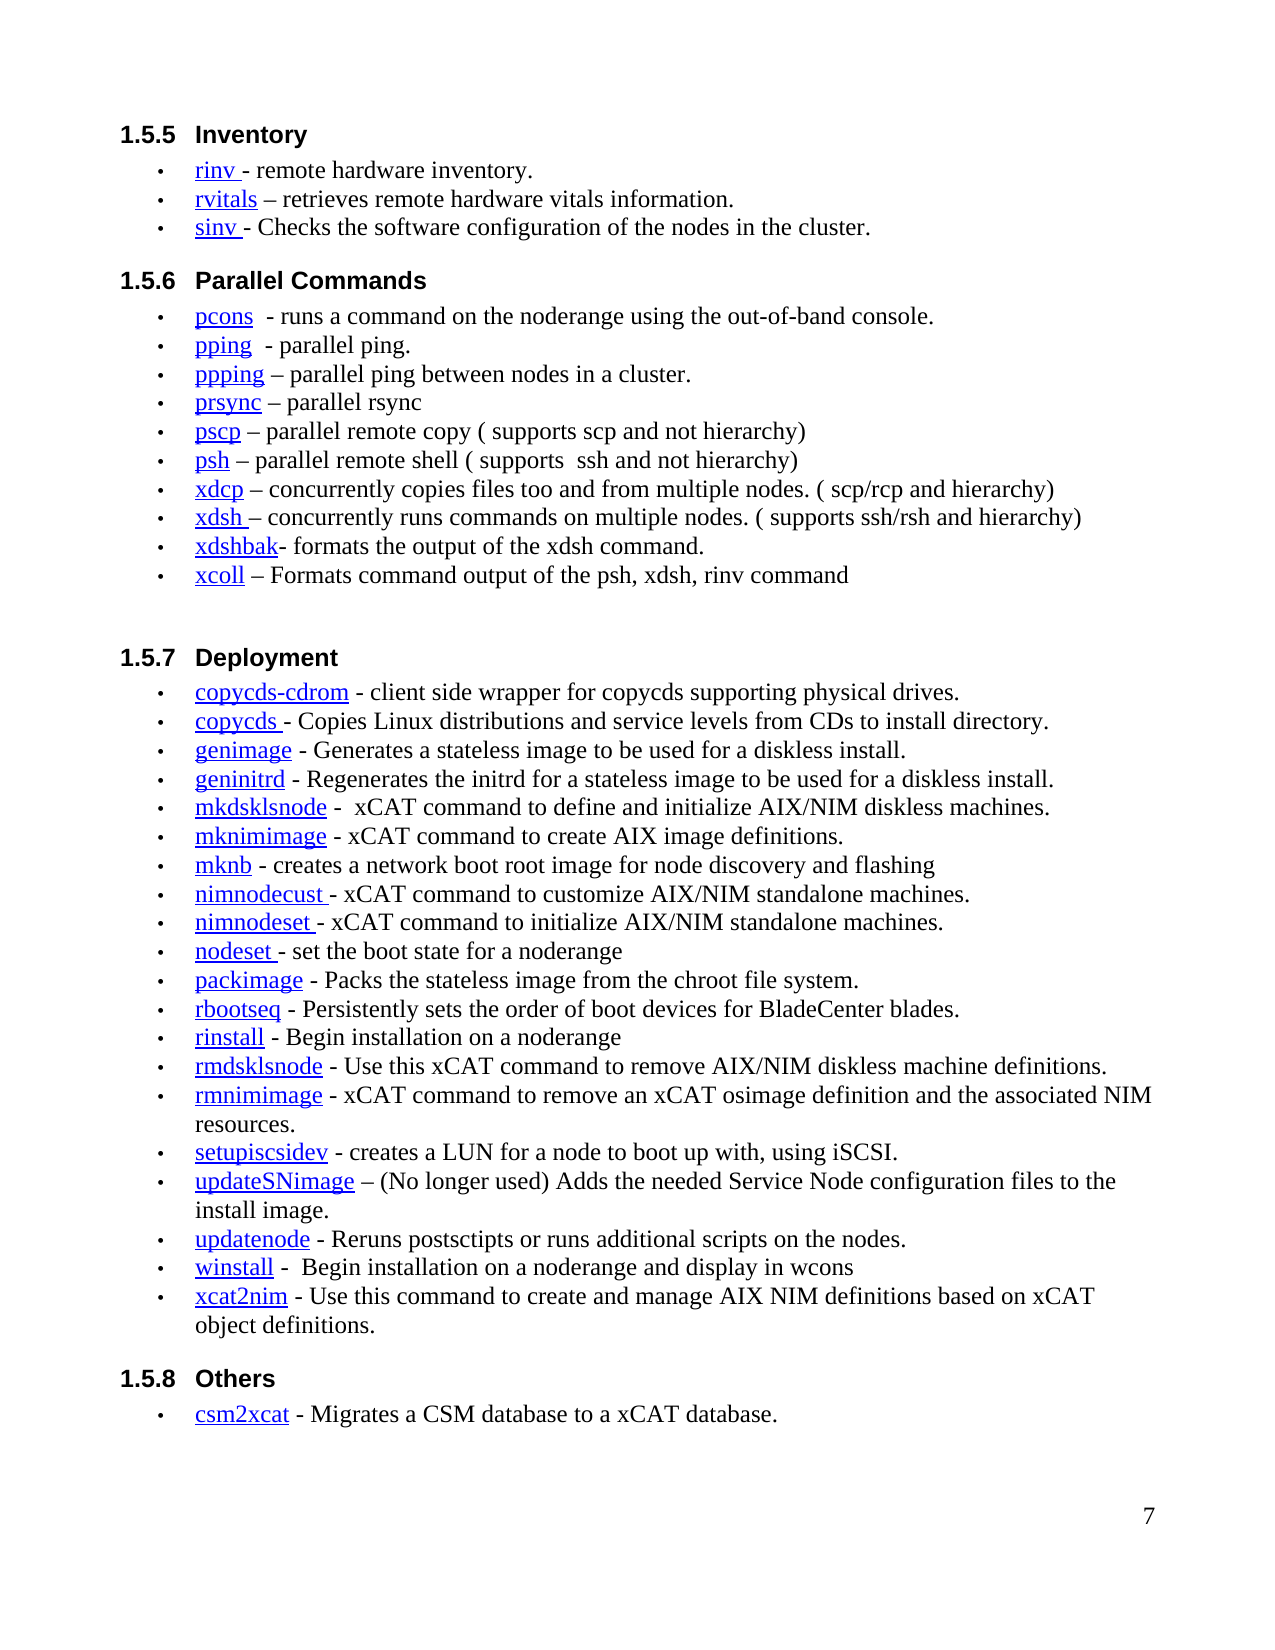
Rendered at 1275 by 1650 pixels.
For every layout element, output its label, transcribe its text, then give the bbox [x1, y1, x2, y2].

subtitle Others [120, 1364, 1155, 1392]
list pcons - runs a command on the noderange using the out-of-band console. [157, 301, 1155, 330]
list sinv - Checks the software configuration of the nodes in the cluster. [157, 212, 1155, 241]
list rbootseq - Persistently sets the order of boot devices for BladeCenter blades. [157, 994, 1155, 1022]
list xcat2nim - Use this command to create and manage AIX NIM definitions based on xCAT object definitions. [157, 1281, 1155, 1339]
list winstall - Begin installation on a noderange and display in wcons [157, 1252, 1155, 1281]
list rmdsklsnode - Use this xCAT command to remove AIX/NIM diskless machine definitions. [157, 1051, 1155, 1080]
list updatenode - Reruns postsctipts or runs additional scripts on the nodes. [157, 1224, 1155, 1252]
list xdshbak- formats the output of the xdsh command. [157, 531, 1155, 560]
list geninitrd - Regenerates the initrd for a stateless image to be used for a diskless install. [157, 764, 1155, 792]
list mknb - creates a network boot root image for node discovery and flashing [157, 850, 1155, 879]
list copycds-cdrom - client side wrapper for copycds supporting physical drives. [157, 677, 1155, 706]
list rinstall - Begin installation on a noderange [157, 1022, 1155, 1051]
list nodeset - set the boot state for a noderange [157, 936, 1155, 965]
list prsync – parallel rsync [157, 387, 1155, 416]
list xdcp – concurrently copies files too and from multiple nodes. ( scp/rcp and hierarchy) [157, 474, 1155, 502]
subtitle Deployment [120, 642, 1155, 671]
list xcoll – Formats command output of the psh, xdsh, rinv command [157, 560, 1155, 589]
list xdsh – concurrently runs commands on multiple nodes. ( supports ssh/rsh and hierarchy) [157, 502, 1155, 531]
subtitle Parallel Commands [120, 266, 1155, 295]
list nimnodeset - xCAT command to initialize AIX/NIM standalone machines. [157, 907, 1155, 936]
list nimnodecust - xCAT command to customize AIX/NIM standalone machines. [157, 879, 1155, 907]
list setupiscsidev - creates a LUN for a node to boot up with, using iSCSI. [157, 1137, 1155, 1166]
list psh – parallel remote shell ( supports ssh and not hierarchy) [157, 445, 1155, 474]
list mknimimage - xCAT command to create AIX image definitions. [157, 821, 1155, 850]
list ppping – parallel ping between nodes in a cluster. [157, 359, 1155, 387]
list rmnimimage - xCAT command to remove an xCAT osimage definition and the associated NIM resources. [157, 1080, 1155, 1137]
list updateSNimage – (No longer used) Adds the needed Service Node configuration files to the install image. [157, 1166, 1155, 1224]
list packimage - Packs the stateless image from the chroot file system. [157, 965, 1155, 994]
list pping - parallel ping. [157, 330, 1155, 359]
list rinv - remote hardware inventory. [157, 155, 1155, 184]
list pscp – parallel remote copy ( supports scp and not hierarchy) [157, 416, 1155, 445]
list genimage - Generates a stateless image to be used for a diskless install. [157, 735, 1155, 764]
list copycds - Copies Linux distributions and service levels from CDs to install directory. [157, 706, 1155, 735]
list rvitals – retrieves remote hardware vitals information. [157, 184, 1155, 212]
list csm2xcat - Migrates a CSM database to a xCAT database. [157, 1399, 1155, 1427]
subtitle Inventory [120, 120, 1155, 149]
list mkdsklsnode - xCAT command to define and initialize AIX/NIM diskless machines. [157, 792, 1155, 821]
